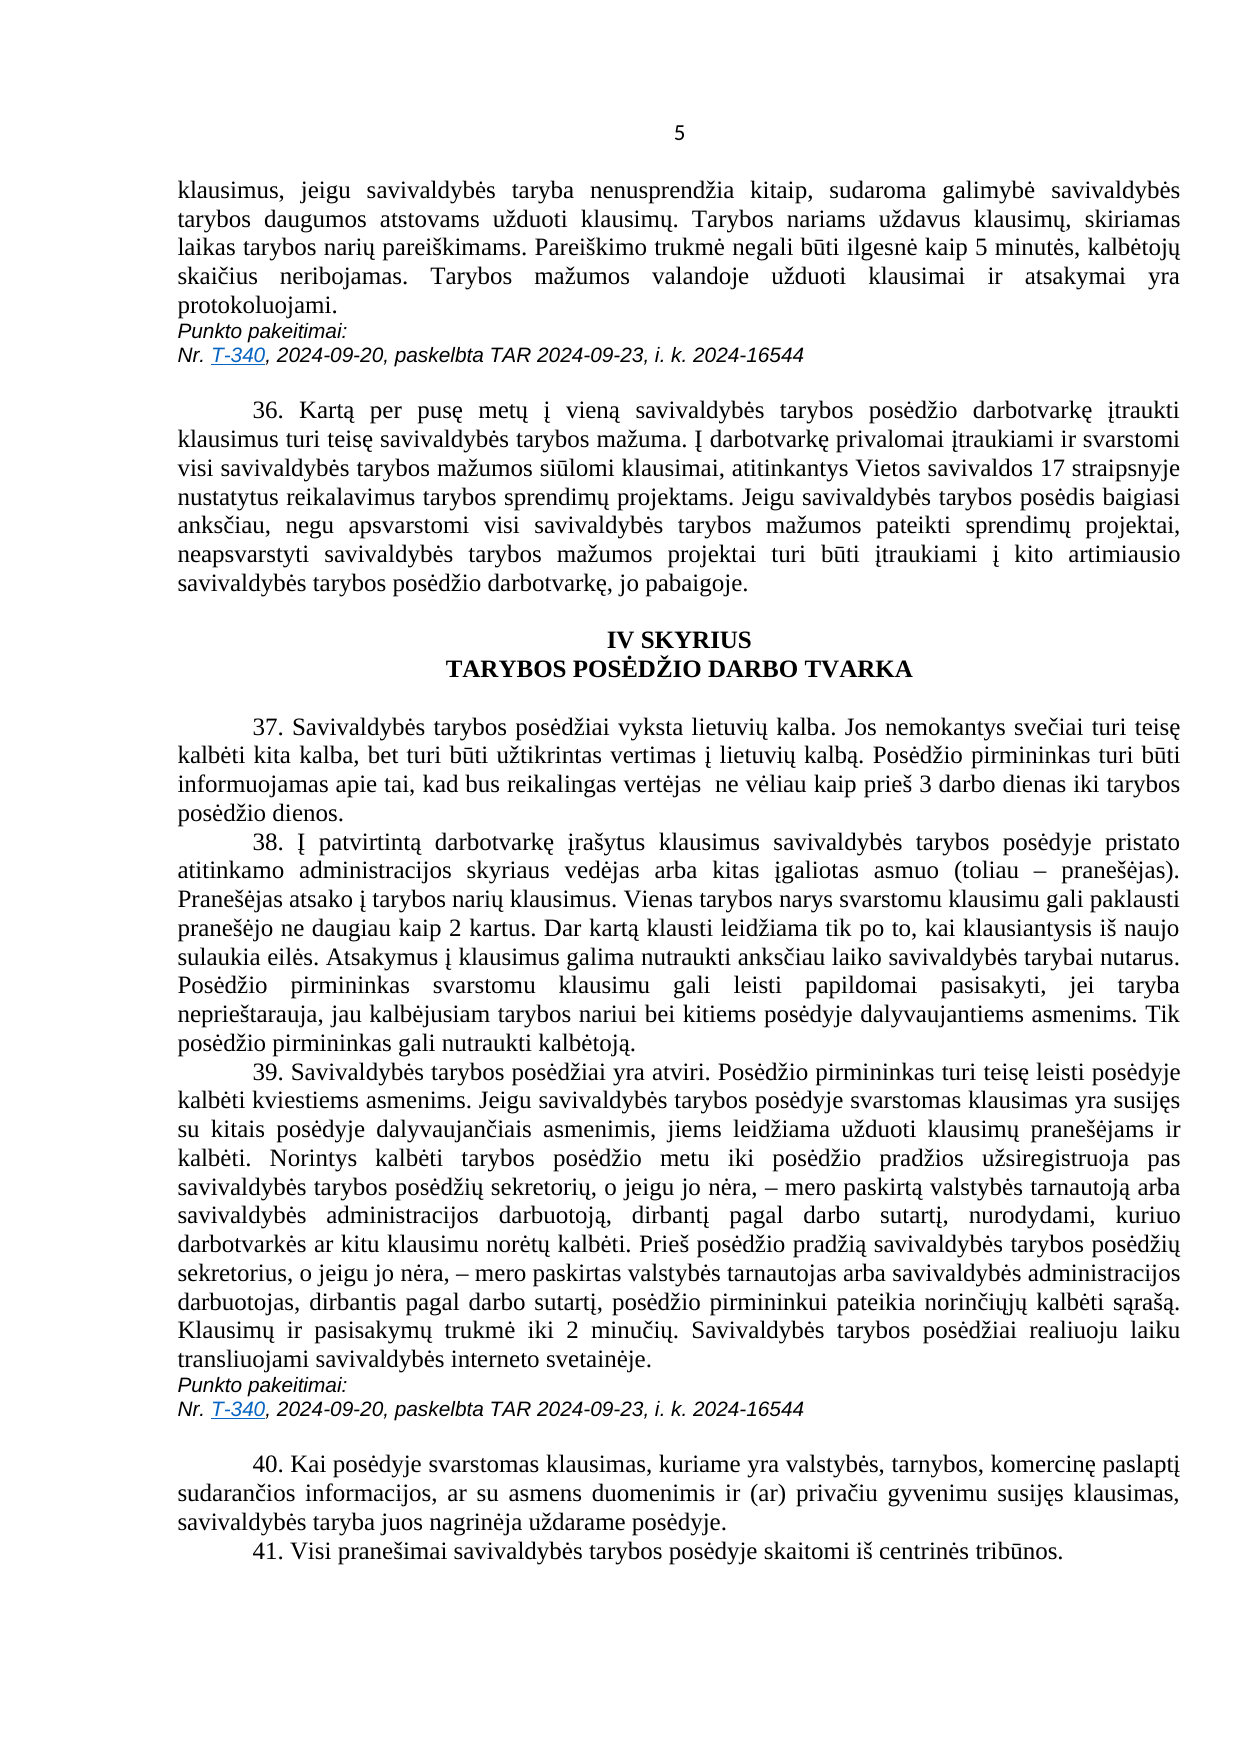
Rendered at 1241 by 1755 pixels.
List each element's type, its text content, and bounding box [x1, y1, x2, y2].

text 41. Visi pranešimai savivaldybės tarybos posėdyje skaitomi iš centrinės tribūnos. [177, 1536, 1181, 1564]
text klausimus, jeigu savivaldybės taryba nenusprendžia kitaip, sudaroma galimybė savivaldybės tarybos daugumos atstovams užduoti klausimų. Tarybos nariams uždavus klausimų, skiriamas laikas tarybos narių pareiškimams. Pareiškimo trukmė negali būti ilgesnė kaip 5 minutės, kalbėtojų skaičius neribojamas. Tarybos mažumos valandoje užduoti klausimai ir atsakymai yra protokoluojami. [177, 175, 1181, 319]
text Nr. T-340, 2024-09-20, paskelbta TAR 2024-09-23, i. k. 2024-16544 [177, 1397, 1181, 1421]
text Nr. T-340, 2024-09-20, paskelbta TAR 2024-09-23, i. k. 2024-16544 [177, 343, 1181, 367]
text 36. Kartą per pusę metų į vieną savivaldybės tarybos posėdžio darbotvarkę įtraukti klausimus turi teisę savivaldybės tarybos mažuma. Į darbotvarkę privalomai įtraukiami ir svarstomi visi savivaldybės tarybos mažumos siūlomi klausimai, atitinkantys Vietos savivaldos 17 straipsnyje nustatytus reikalavimus tarybos sprendimų projektams. Jeigu savivaldybės tarybos posėdis baigiasi anksčiau, negu apsvarstomi visi savivaldybės tarybos mažumos pateikti sprendimų projektai, neapsvarstyti savivaldybės tarybos mažumos projektai turi būti įtraukiami į kito artimiausio savivaldybės tarybos posėdžio darbotvarkę, jo pabaigoje. [177, 395, 1181, 597]
text 37. Savivaldybės tarybos posėdžiai vyksta lietuvių kalba. Jos nemokantys svečiai turi teisę kalbėti kita kalba, bet turi būti užtikrintas vertimas į lietuvių kalbą. Posėdžio pirmininkas turi būti informuojamas apie tai, kad bus reikalingas vertėjas ne vėliau kaip prieš 3 darbo dienas iki tarybos posėdžio dienos. [177, 712, 1181, 827]
text TARYBOS POSĖDŽIO DARBO TVARKA [177, 654, 1181, 683]
text 38. Į patvirtintą darbotvarkę įrašytus klausimus savivaldybės tarybos posėdyje pristato atitinkamo administracijos skyriaus vedėjas arba kitas įgaliotas asmuo (toliau – pranešėjas). Pranešėjas atsako į tarybos narių klausimus. Vienas tarybos narys svarstomu klausimu gali paklausti pranešėjo ne daugiau kaip 2 kartus. Dar kartą klausti leidžiama tik po to, kai klausiantysis iš naujo sulaukia eilės. Atsakymus į klausimus galima nutraukti anksčiau laiko savivaldybės tarybai nutarus. Posėdžio pirmininkas svarstomu klausimu gali leisti papildomai pasisakyti, jei taryba neprieštarauja, jau kalbėjusiam tarybos nariui bei kitiems posėdyje dalyvaujantiems asmenims. Tik posėdžio pirmininkas gali nutraukti kalbėtoją. [177, 827, 1181, 1057]
text Punkto pakeitimai: [177, 1373, 1181, 1397]
text 39. Savivaldybės tarybos posėdžiai yra atviri. Posėdžio pirmininkas turi teisę leisti posėdyje kalbėti kviestiems asmenims. Jeigu savivaldybės tarybos posėdyje svarstomas klausimas yra susijęs su kitais posėdyje dalyvaujančiais asmenimis, jiems leidžiama užduoti klausimų pranešėjams ir kalbėti. Norintys kalbėti tarybos posėdžio metu iki posėdžio pradžios užsiregistruoja pas savivaldybės tarybos posėdžių sekretorių, o jeigu jo nėra, – mero paskirtą valstybės tarnautoją arba savivaldybės administracijos darbuotoją, dirbantį pagal darbo sutartį, nurodydami, kuriuo darbotvarkės ar kitu klausimu norėtų kalbėti. Prieš posėdžio pradžią savivaldybės tarybos posėdžių sekretorius, o jeigu jo nėra, – mero paskirtas valstybės tarnautojas arba savivaldybės administracijos darbuotojas, dirbantis pagal darbo sutartį, posėdžio pirmininkui pateikia norinčiųjų kalbėti sąrašą. Klausimų ir pasisakymų trukmė iki 2 minučių. Savivaldybės tarybos posėdžiai realiuoju laiku transliuojami savivaldybės interneto svetainėje. [177, 1057, 1181, 1373]
text 40. Kai posėdyje svarstomas klausimas, kuriame yra valstybės, tarnybos, komercinę paslaptį sudarančios informacijos, ar su asmens duomenimis ir (ar) privačiu gyvenimu susijęs klausimas, savivaldybės taryba juos nagrinėja uždarame posėdyje. [177, 1449, 1181, 1536]
text IV SKYRIUS [177, 625, 1181, 654]
text Punkto pakeitimai: [177, 319, 1181, 343]
